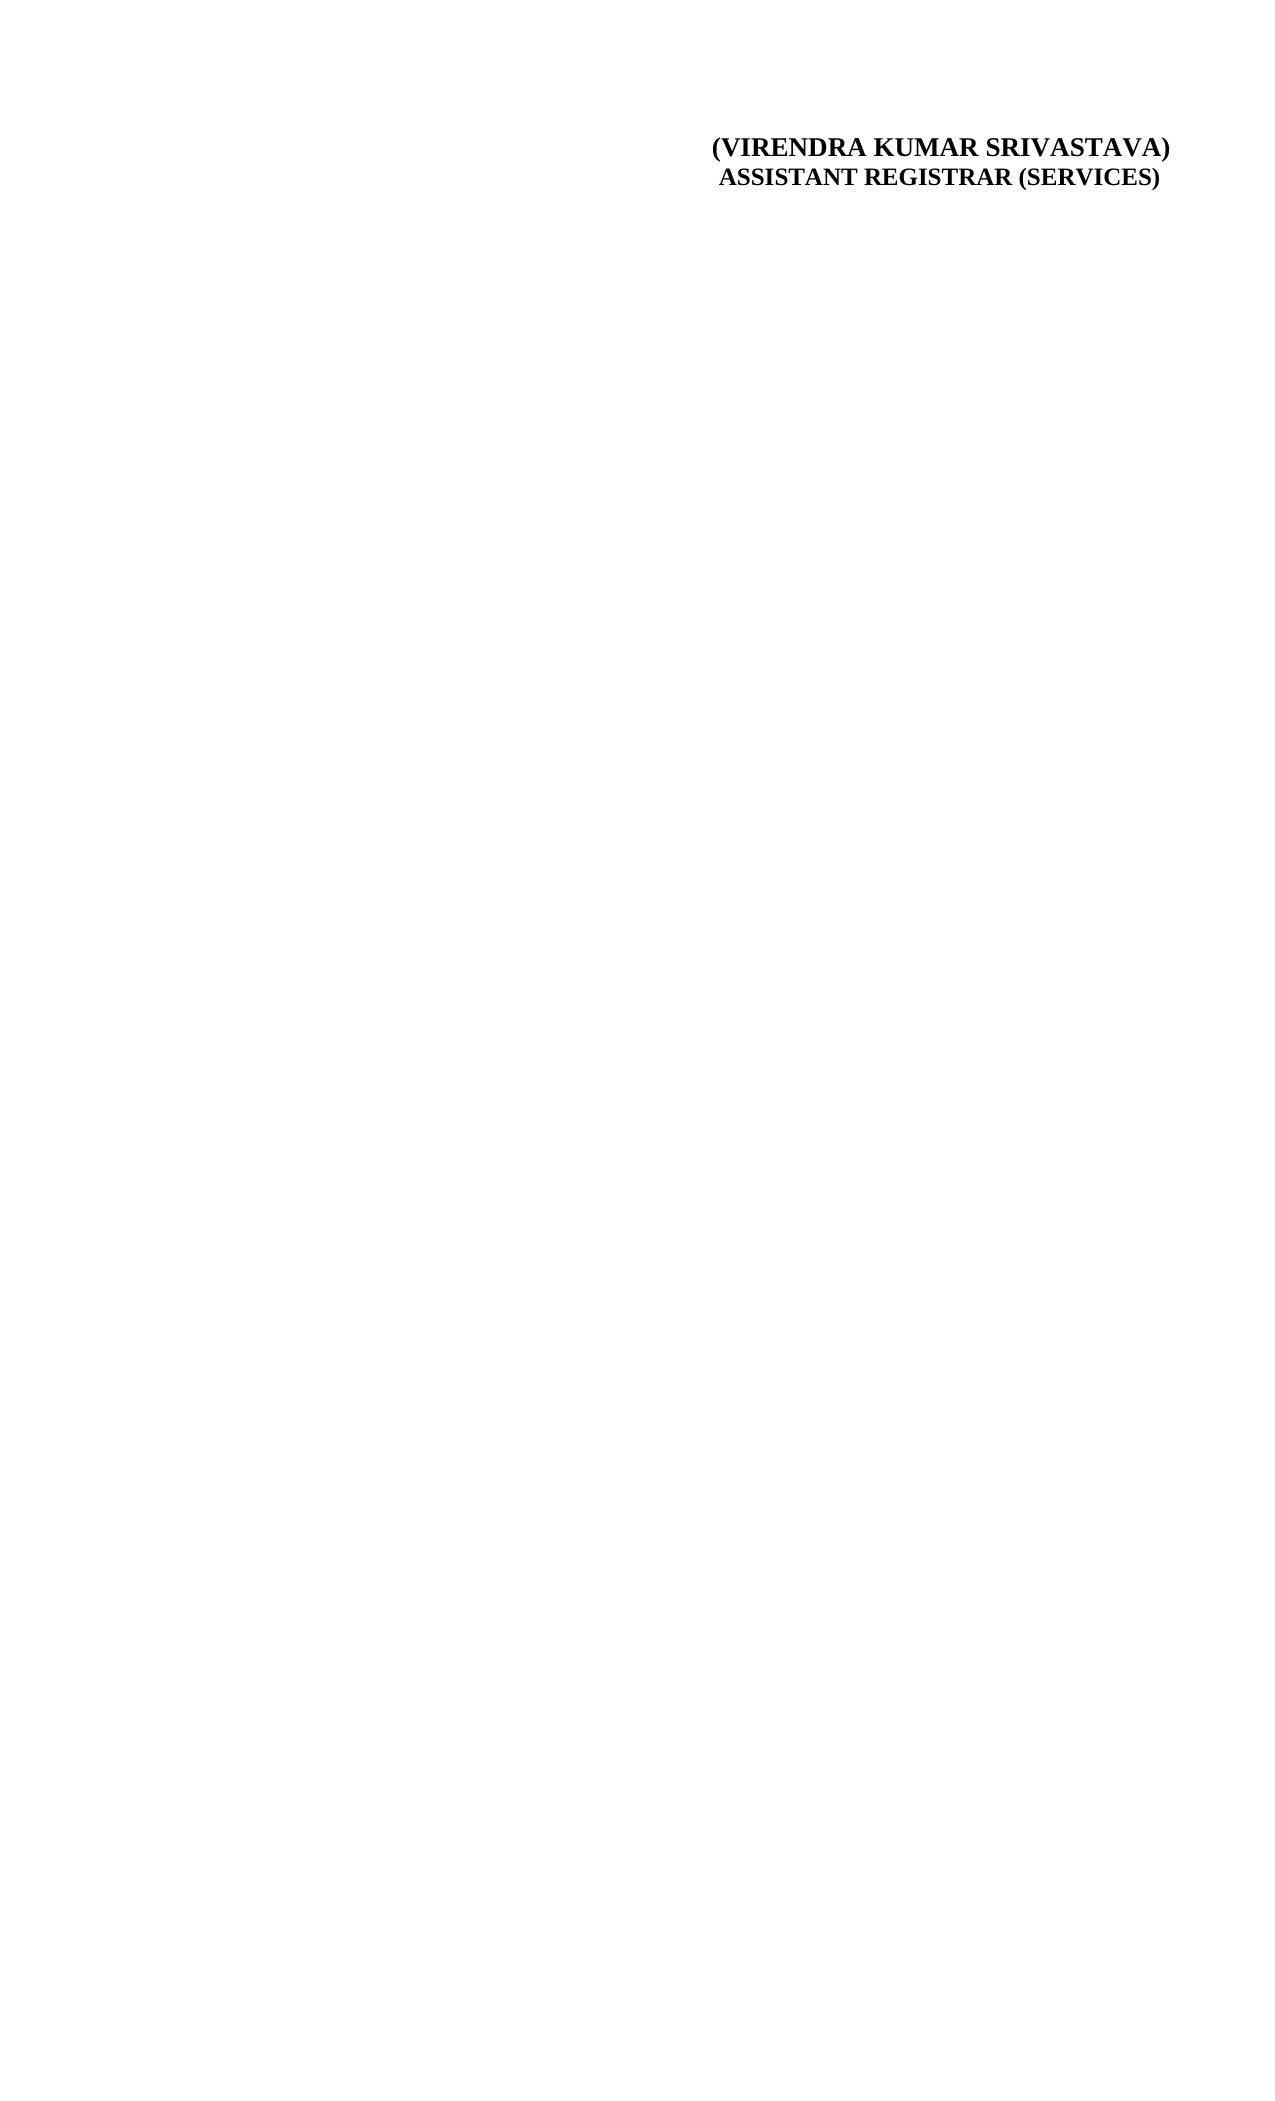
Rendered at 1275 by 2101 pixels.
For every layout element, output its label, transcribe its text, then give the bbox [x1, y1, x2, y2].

text (VIRENDRA KUMAR SRIVASTAVA) [187, 131, 1181, 162]
text ASSISTANT REGISTRAR (SERVICES) [187, 162, 1181, 191]
